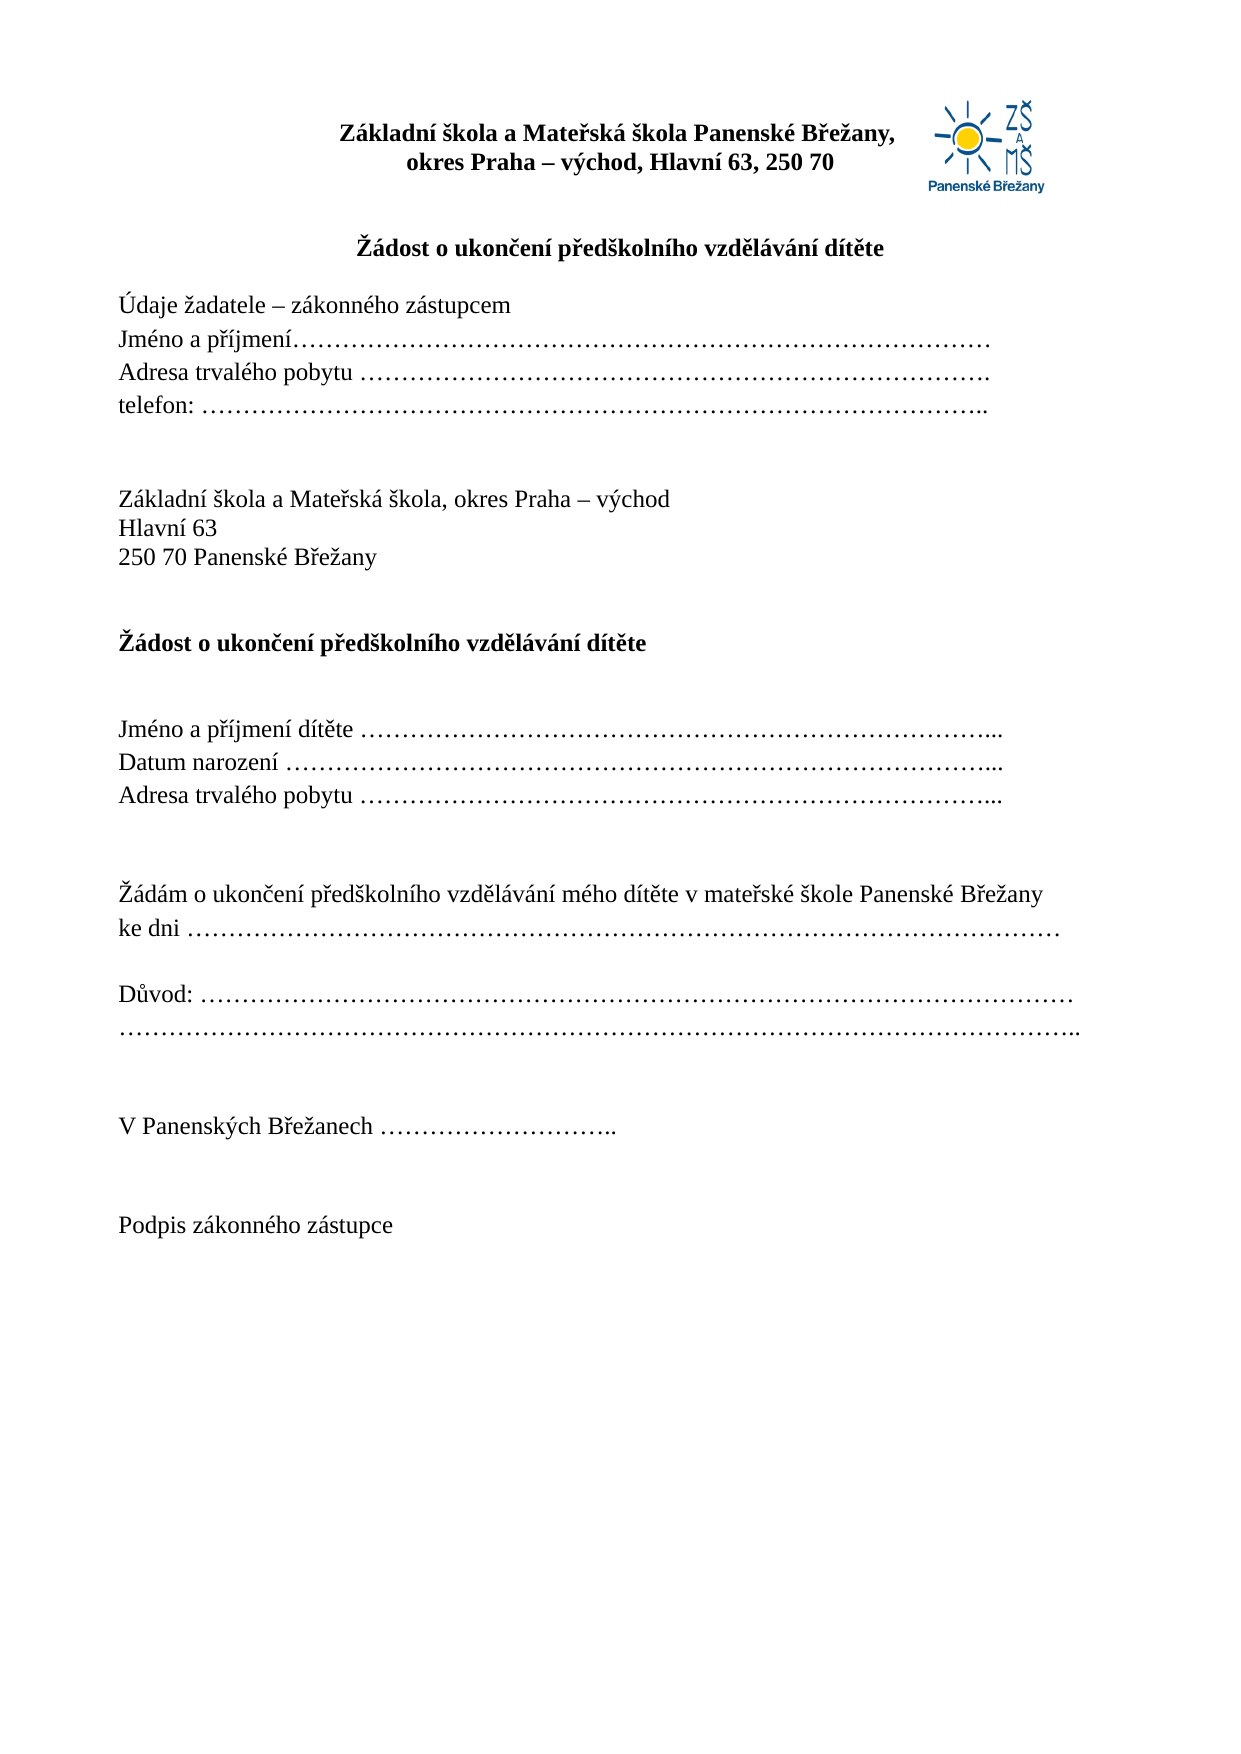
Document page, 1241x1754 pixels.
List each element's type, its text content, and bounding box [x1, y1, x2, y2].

text Adresa trvalého pobytu …………………………………………………………………... [118, 781, 1122, 809]
text Základní škola a Mateřská škola Panenské Břežany, [118, 118, 917, 147]
text Podpis zákonného zástupce [118, 1210, 1122, 1238]
text ke dni …………………………………………………………………………………………… [118, 913, 1122, 941]
text okres Praha – východ, Hlavní 63, 250 70 [118, 147, 917, 176]
text telefon: ………………………………………………………………………………….. [118, 390, 1122, 418]
text [1056, 118, 1122, 147]
text Hlavní 63 [118, 513, 1122, 542]
text V Panenských Břežanech ……………………….. [118, 1111, 1122, 1139]
text Žádám o ukončení předškolního vzdělávání mého dítěte v mateřské škole Panenské Břežany [118, 879, 1122, 908]
text Základní škola a Mateřská škola, okres Praha – východ [118, 484, 1122, 513]
text …………………………………………………………………………………………………….. [118, 1012, 1122, 1040]
text Žádost o ukončení předškolního vzdělávání dítěte [118, 233, 1122, 262]
text Údaje žadatele – zákonného zástupcem [118, 291, 1122, 319]
text Jméno a příjmení………………………………………………………………………… [118, 324, 1122, 352]
text Jméno a příjmení dítěte …………………………………………………………………... [118, 714, 1122, 743]
text 250 70 Panenské Břežany [118, 542, 1122, 571]
text Datum narození …………………………………………………………………………... [118, 747, 1122, 776]
text Žádost o ukončení předškolního vzdělávání dítěte [118, 628, 1122, 657]
text Důvod: …………………………………………………………………………………………… [118, 979, 1122, 1007]
text [1056, 147, 1122, 176]
text Adresa trvalého pobytu …………………………………………………………………. [118, 357, 1122, 385]
